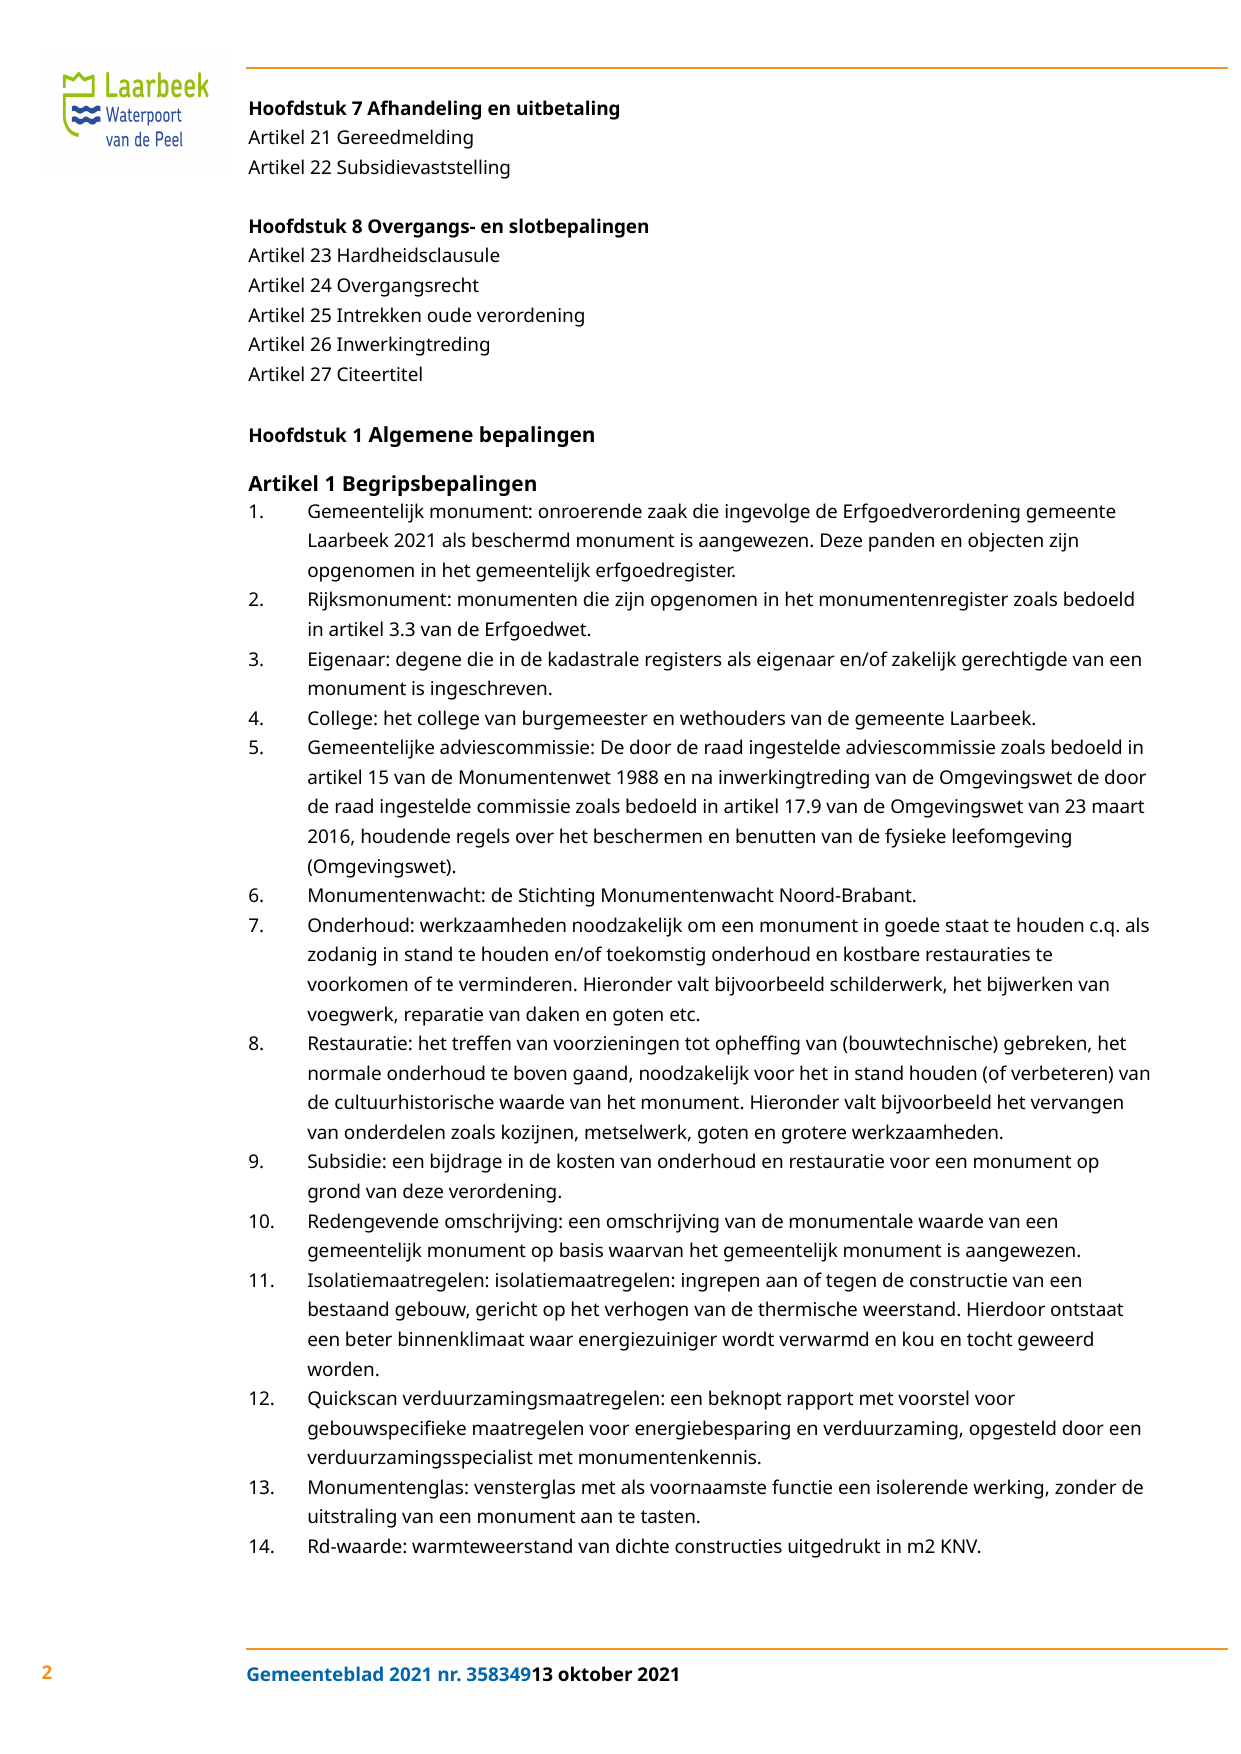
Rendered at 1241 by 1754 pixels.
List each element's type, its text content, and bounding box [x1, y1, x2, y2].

text Artikel 1 Begripsbepalingen [248, 469, 1152, 498]
list Onderhoud: werkzaamheden noodzakelijk om een monument in goede staat te houden c.q. als zodanig in stand te houden en/of toekomstig onderhoud en kostbare restauraties te voorkomen of te verminderen. Hieronder valt bijvoorbeeld schilderwerk, het bijwerken van voegwerk, reparatie van daken en goten etc. [248, 912, 1152, 1027]
list Monumentenwacht: de Stichting Monumentenwacht Noord-Brabant. [248, 882, 1152, 908]
text Artikel 27 Citeertitel [248, 361, 1152, 387]
list Isolatiemaatregelen: isolatiemaatregelen: ingrepen aan of tegen de constructie van een bestaand gebouw, gericht op het verhogen van de thermische weerstand. Hierdoor ontstaat een beter binnenklimaat waar energiezuiniger wordt verwarmd en kou en tocht geweerd worden. [248, 1267, 1152, 1382]
text Hoofdstuk 8 Overgangs- en slotbepalingen [248, 213, 1152, 239]
list Rijksmonument: monumenten die zijn opgenomen in het monumentenregister zoals bedoeld in artikel 3.3 van de Erfgoedwet. [248, 587, 1152, 642]
text Artikel 23 Hardheidsclausule [248, 243, 1152, 268]
text Artikel 22 Subsidievaststelling [248, 154, 1152, 180]
text Artikel 21 Gereedmelding [248, 124, 1152, 150]
picture [41, 47, 231, 172]
list Quickscan verduurzamingsmaatregelen: een beknopt rapport met voorstel voor gebouwspecifieke maatregelen voor energiebesparing en verduurzaming, opgesteld door een verduurzamingsspecialist met monumentenkennis. [248, 1385, 1152, 1470]
list Redengevende omschrijving: een omschrijving van de monumentale waarde van een gemeentelijk monument op basis waarvan het gemeentelijk monument is aangewezen. [248, 1208, 1152, 1263]
list Gemeentelijke adviescommissie: De door de raad ingestelde adviescommissie zoals bedoeld in artikel 15 van de Monumentenwet 1988 en na inwerkingtreding van de Omgevingswet de door de raad ingestelde commissie zoals bedoeld in artikel 17.9 van de Omgevingswet van 23 maart 2016, houdende regels over het beschermen en benutten van de fysieke leefomgeving (Omgevingswet). [248, 734, 1152, 879]
text Artikel 25 Intrekken oude verordening [248, 302, 1152, 328]
list Subsidie: een bijdrage in de kosten van onderhoud en restauratie voor een monument op grond van deze verordening. [248, 1149, 1152, 1204]
list Eigenaar: degene die in de kadastrale registers als eigenaar en/of zakelijk gerechtigde van een monument is ingeschreven. [248, 646, 1152, 701]
list Gemeentelijk monument: onroerende zaak die ingevolge de Erfgoedverordening gemeente Laarbeek 2021 als beschermd monument is aangewezen. Deze panden en objecten zijn opgenomen in het gemeentelijk erfgoedregister. [248, 498, 1152, 583]
text Artikel 26 Inwerkingtreding [248, 331, 1152, 357]
list Monumentenglas: vensterglas met als voornaamste functie een isolerende werking, zonder de uitstraling van een monument aan te tasten. [248, 1474, 1152, 1529]
list Restauratie: het treffen van voorzieningen tot opheffing van (bouwtechnische) gebreken, het normale onderhoud te boven gaand, noodzakelijk voor het in stand houden (of verbeteren) van de cultuurhistorische waarde van het monument. Hieronder valt bijvoorbeeld het vervangen van onderdelen zoals kozijnen, metselwerk, goten en grotere werkzaamheden. [248, 1030, 1152, 1145]
text Hoofdstuk 7 Afhandeling en uitbetaling [248, 95, 1152, 121]
list College: het college van burgemeester en wethouders van de gemeente Laarbeek. [248, 705, 1152, 731]
text Hoofdstuk 1 Algemene bepalingen [248, 420, 1152, 449]
text Artikel 24 Overgangsrecht [248, 272, 1152, 298]
list Rd-waarde: warmteweerstand van dichte constructies uitgedrukt in m2 KNV. [248, 1533, 1152, 1559]
